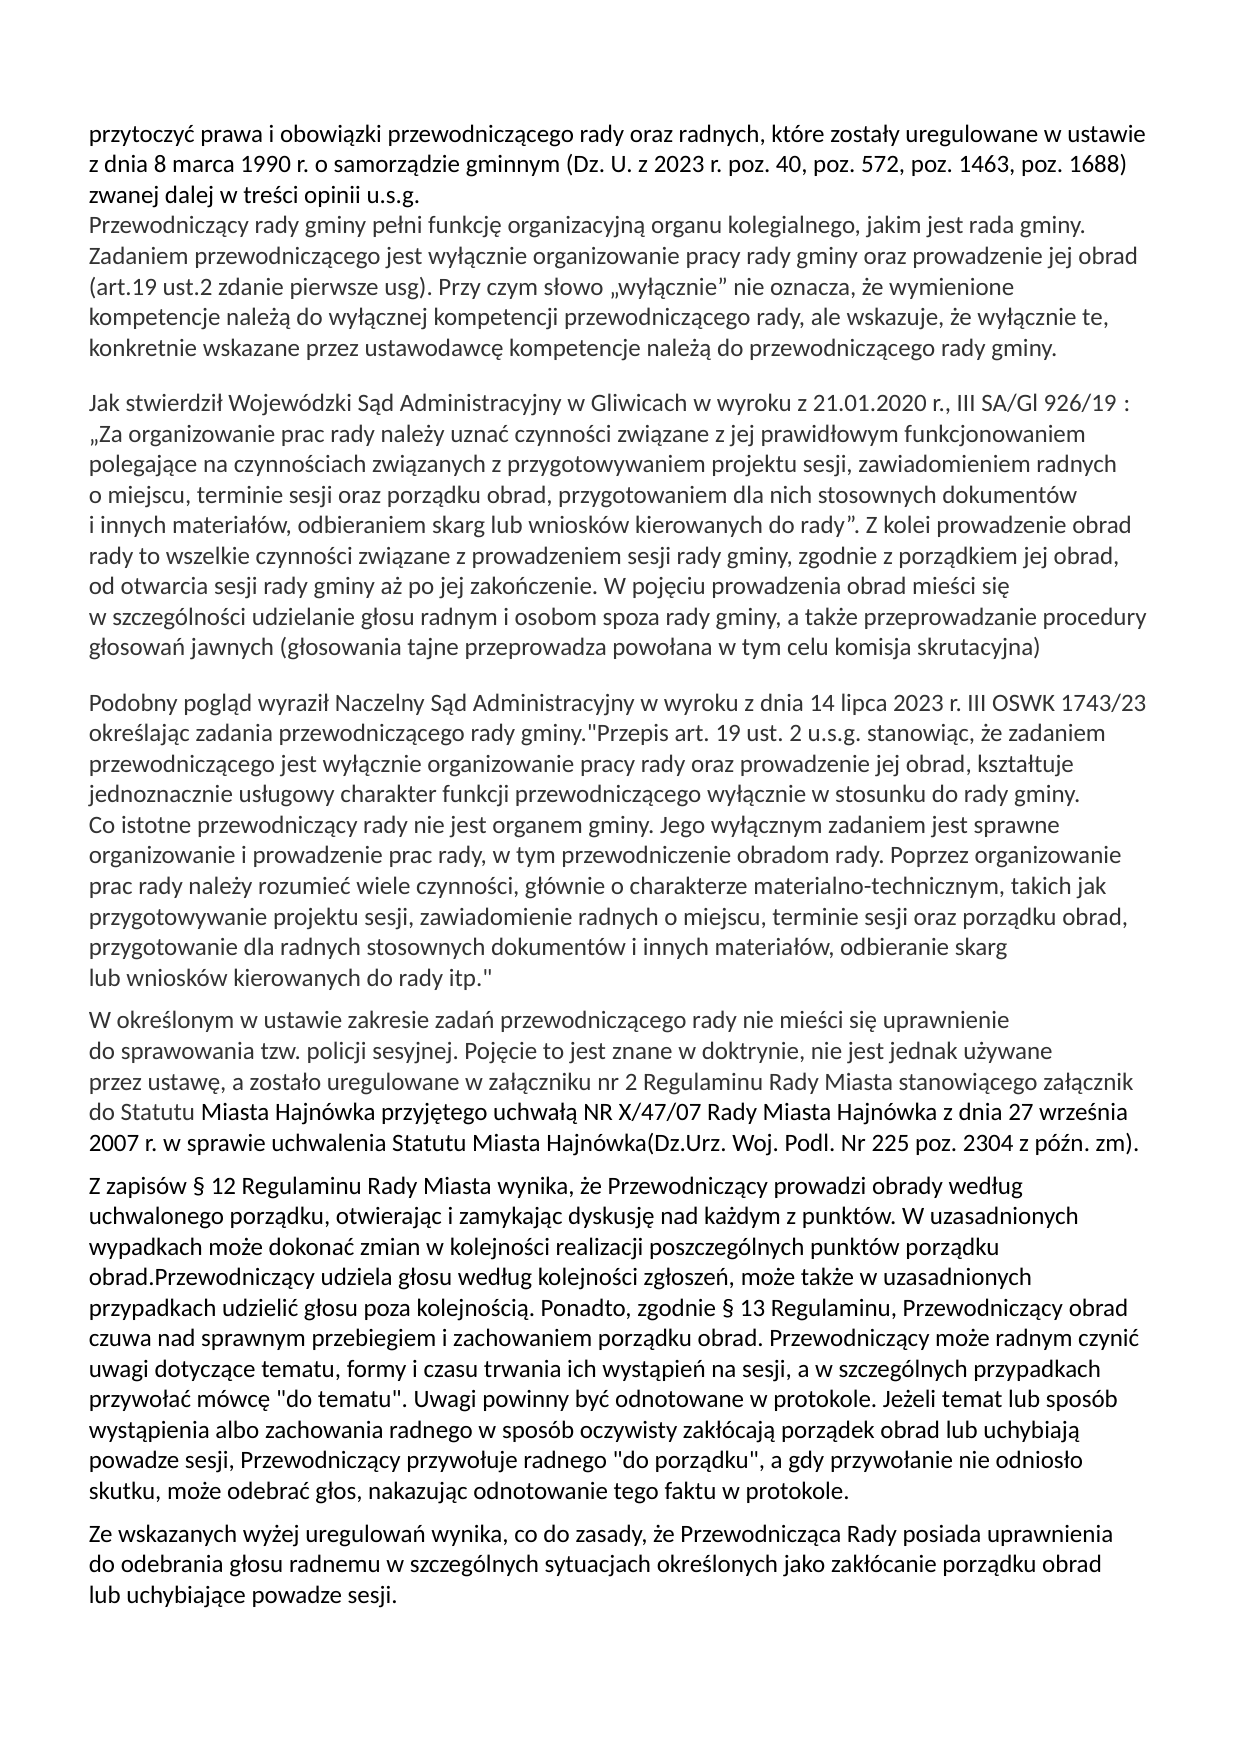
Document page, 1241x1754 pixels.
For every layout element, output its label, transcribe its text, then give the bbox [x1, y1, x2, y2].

text Z zapisów § 12 Regulaminu Rady Miasta wynika, że Przewodniczący prowadzi obrady według uchwalonego porządku, otwierając i zamykając dyskusję nad każdym z punktów. W uzasadnionych wypadkach może dokonać zmian w kolejności realizacji poszczególnych punktów porządku obrad.Przewodniczący udziela głosu według kolejności zgłoszeń, może także w uzasadnionych przypadkach udzielić głosu poza kolejnością. Ponadto, zgodnie § 13 Regulaminu, Przewodniczący obrad czuwa nad sprawnym przebiegiem i zachowaniem porządku obrad. Przewodniczący może radnym czynić uwagi dotyczące tematu, formy i czasu trwania ich wystąpień na sesji, a w szczególnych przypadkach przywołać mówcę "do tematu". Uwagi powinny być odnotowane w protokole. Jeżeli temat lub sposób wystąpienia albo zachowania radnego w sposób oczywisty zakłócają porządek obrad lub uchybiają powadze sesji, Przewodniczący przywołuje radnego "do porządku", a gdy przywołanie nie odniosło skutku, może odebrać głos, nakazując odnotowanie tego faktu w protokole. [88, 1170, 1152, 1506]
text Przewodniczący rady gminy pełni funkcję organizacyjną organu kolegialnego, jakim jest rada gminy. Zadaniem przewodniczącego jest wyłącznie organizowanie pracy rady gminy oraz prowadzenie jej obrad (art.19 ust.2 zdanie pierwsze usg). Przy czym słowo „wyłącznie” nie oznacza, że wymienione kompetencje należą do wyłącznej kompetencji przewodniczącego rady, ale wskazuje, że wyłącznie te, konkretnie wskazane przez ustawodawcę kompetencje należą do przewodniczącego rady gminy. [88, 210, 1152, 362]
text Podobny pogląd wyraził Naczelny Sąd Administracyjny w wyroku z dnia 14 lipca 2023 r. III OSWK 1743/23 określając zadania przewodniczącego rady gminy."Przepis art. 19 ust. 2 u.s.g. stanowiąc, że zadaniem przewodniczącego jest wyłącznie organizowanie pracy rady oraz prowadzenie jej obrad, kształtuje jednoznacznie usługowy charakter funkcji przewodniczącego wyłącznie w stosunku do rady gminy. Co istotne przewodniczący rady nie jest organem gminy. Jego wyłącznym zadaniem jest sprawne organizowanie i prowadzenie prac rady, w tym przewodniczenie obradom rady. Poprzez organizowanie prac rady należy rozumieć wiele czynności, głównie o charakterze materialno-technicznym, takich jak przygotowywanie projektu sesji, zawiadomienie radnych o miejscu, terminie sesji oraz porządku obrad, przygotowanie dla radnych stosownych dokumentów i innych materiałów, odbieranie skarg lub wniosków kierowanych do rady itp." [88, 687, 1152, 992]
text przytoczyć prawa i obowiązki przewodniczącego rady oraz radnych, które zostały uregulowane w ustawie z dnia 8 marca 1990 r. o samorządzie gminnym (Dz. U. z 2023 r. poz. 40, poz. 572, poz. 1463, poz. 1688) zwanej dalej w treści opinii u.s.g. [88, 118, 1152, 210]
text Jak stwierdził Wojewódzki Sąd Administracyjny w Gliwicach w wyroku z 21.01.2020 r., III SA/Gl 926/19 : „Za organizowanie prac rady należy uznać czynności związane z jej prawidłowym funkcjonowaniem polegające na czynnościach związanych z przygotowywaniem projektu sesji, zawiadomieniem radnych o miejscu, terminie sesji oraz porządku obrad, przygotowaniem dla nich stosownych dokumentów i innych materiałów, odbieraniem skarg lub wniosków kierowanych do rady”. Z kolei prowadzenie obrad rady to wszelkie czynności związane z prowadzeniem sesji rady gminy, zgodnie z porządkiem jej obrad, od otwarcia sesji rady gminy aż po jej zakończenie. W pojęciu prowadzenia obrad mieści się w szczególności udzielanie głosu radnym i osobom spoza rady gminy, a także przeprowadzanie procedury głosowań jawnych (głosowania tajne przeprowadza powołana w tym celu komisja skrutacyjna) [88, 387, 1152, 662]
text Ze wskazanych wyżej uregulowań wynika, co do zasady, że Przewodnicząca Rady posiada uprawnienia do odebrania głosu radnemu w szczególnych sytuacjach określonych jako zakłócanie porządku obrad lub uchybiające powadze sesji. [88, 1518, 1152, 1609]
text W określonym w ustawie zakresie zadań przewodniczącego rady nie mieści się uprawnienie do sprawowania tzw. policji sesyjnej. Pojęcie to jest znane w doktrynie, nie jest jednak używane przez ustawę, a zostało uregulowane w załączniku nr 2 Regulaminu Rady Miasta stanowiącego załącznik do Statutu Miasta Hajnówka przyjętego uchwałą NR X/47/07 Rady Miasta Hajnówka z dnia 27 września 2007 r. w sprawie uchwalenia Statutu Miasta Hajnówka(Dz.Urz. Woj. Podl. Nr 225 poz. 2304 z późn. zm). [88, 1005, 1152, 1157]
